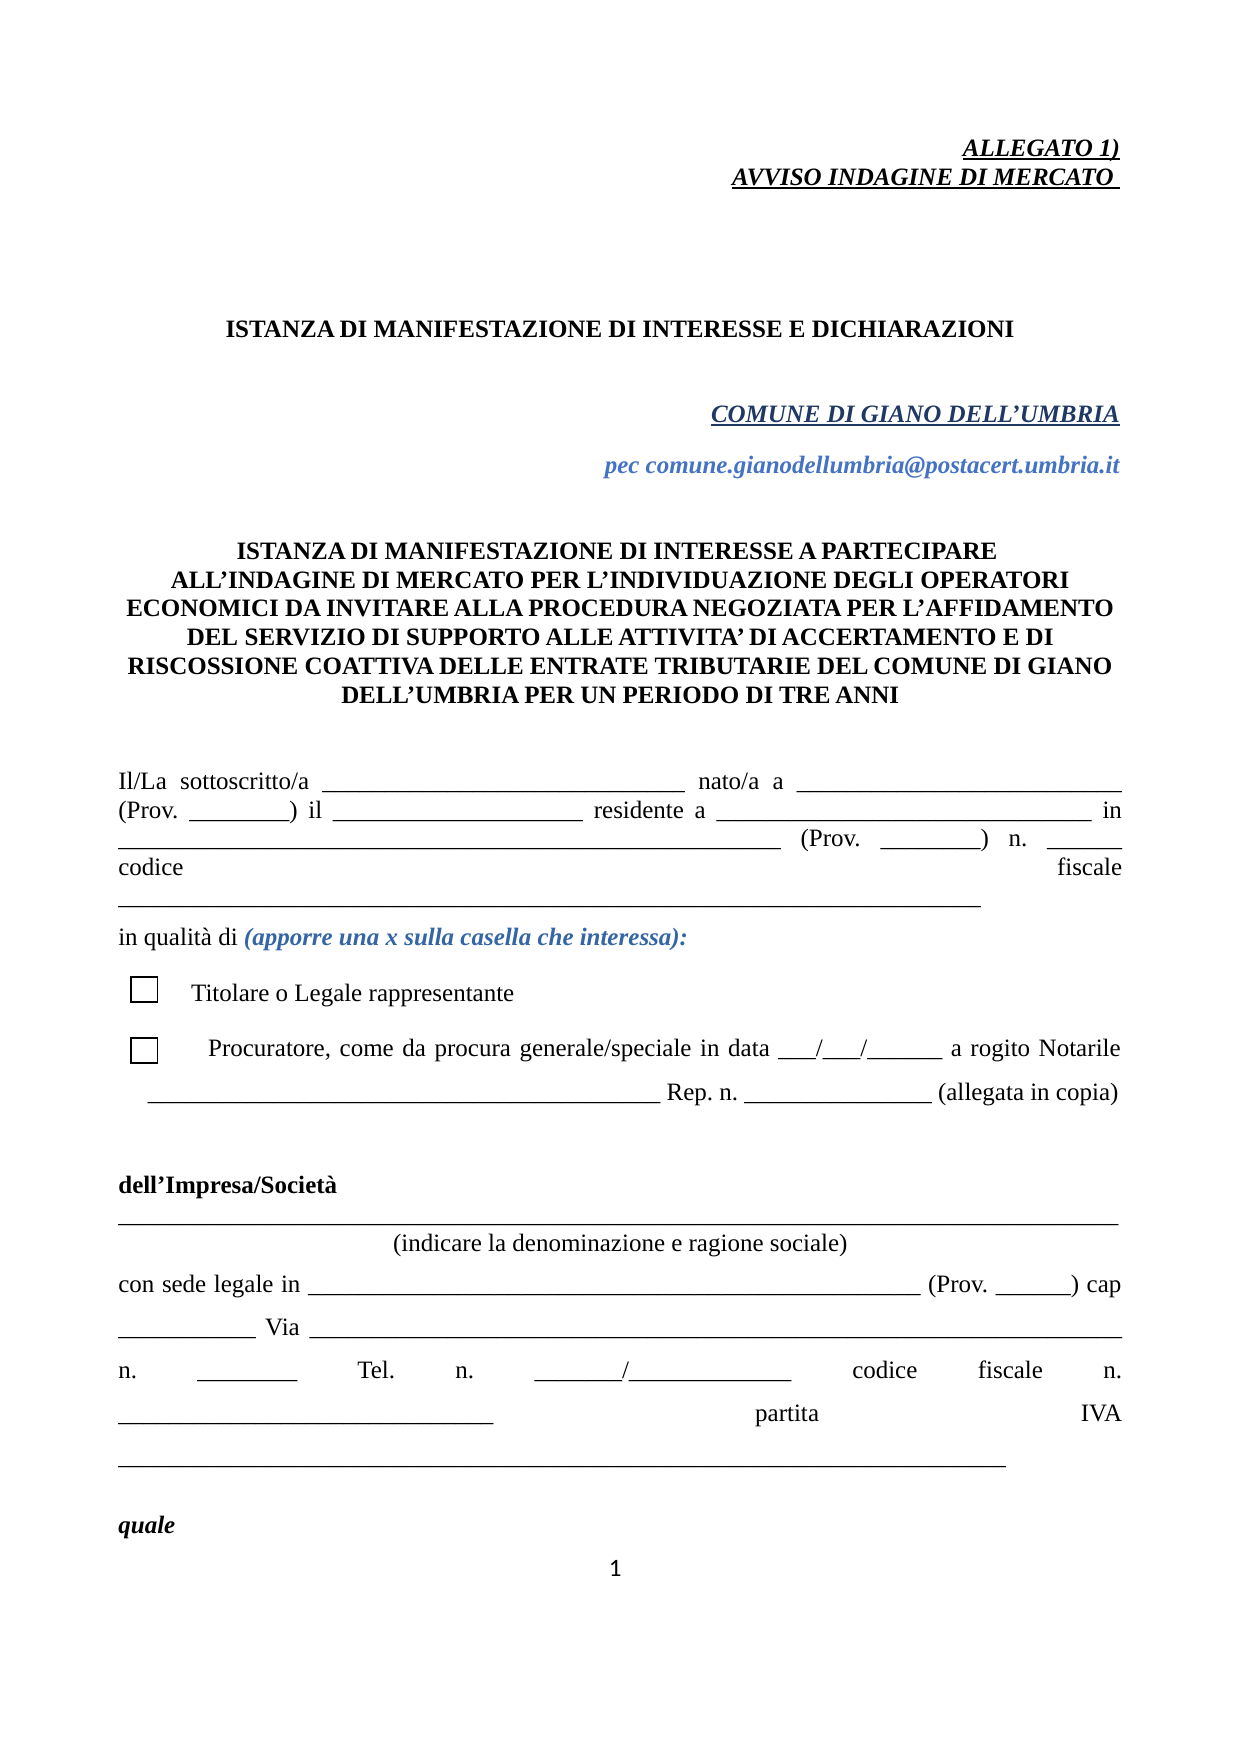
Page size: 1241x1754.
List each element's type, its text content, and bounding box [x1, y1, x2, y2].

text COMUNE DI GIANO DELL’UMBRIA [118, 399, 1122, 428]
text ALL’INDAGINE DI MERCATO PER L’INDIVIDUAZIONE DEGLI OPERATORI ECONOMICI DA INVITARE ALLA PROCEDURA NEGOZIATA PER L’AFFIDAMENTO DEL SERVIZIO DI SUPPORTO ALLE ATTIVITA’ DI ACCERTAMENTO E DI RISCOSSIONE COATTIVA DELLE ENTRATE TRIBUTARIE DEL COMUNE DI GIANO DELL’UMBRIA PER UN PERIODO DI TRE ANNI [118, 565, 1122, 708]
text in qualità di (apporre una x sulla casella che interessa): [118, 922, 1122, 951]
text Procuratore, come da procura generale/speciale in data ___/___/______ a rogito Notarile _________________________________________ Rep. n. _______________ (allegata in copia) [148, 1033, 1122, 1105]
text Il/La sottoscritto/a _____________________________ nato/a a __________________________ (Prov. ________) il ____________________ residente a ______________________________ in _____________________________________________________ (Prov. ________) n. ______ codice fiscale _____________________________________________________________________ [118, 766, 1122, 910]
text AVVISO INDAGINE DI MERCATO [456, 162, 1122, 191]
text ALLEGATO 1) [456, 133, 1122, 162]
text quale [118, 1510, 1122, 1539]
text ISTANZA DI MANIFESTAZIONE DI INTERESSE E DICHIARAZIONI [118, 314, 1122, 343]
text Titolare o Legale rappresentante [148, 978, 1122, 1007]
text (indicare la denominazione e ragione sociale) [118, 1228, 1122, 1256]
text pec comune.gianodellumbria@postacert.umbria.it [118, 450, 1122, 478]
text con sede legale in _________________________________________________ (Prov. ______) cap ___________ Via _________________________________________________________________ n. ________ Tel. n. _______/_____________ codice fiscale n. ______________________________ partita IVA _______________________________________________________________________ [118, 1269, 1122, 1470]
text ISTANZA DI MANIFESTAZIONE DI INTERESSE A PARTECIPARE [118, 536, 1122, 565]
text dell’Impresa/Società ________________________________________________________________________________ [118, 1170, 1122, 1228]
